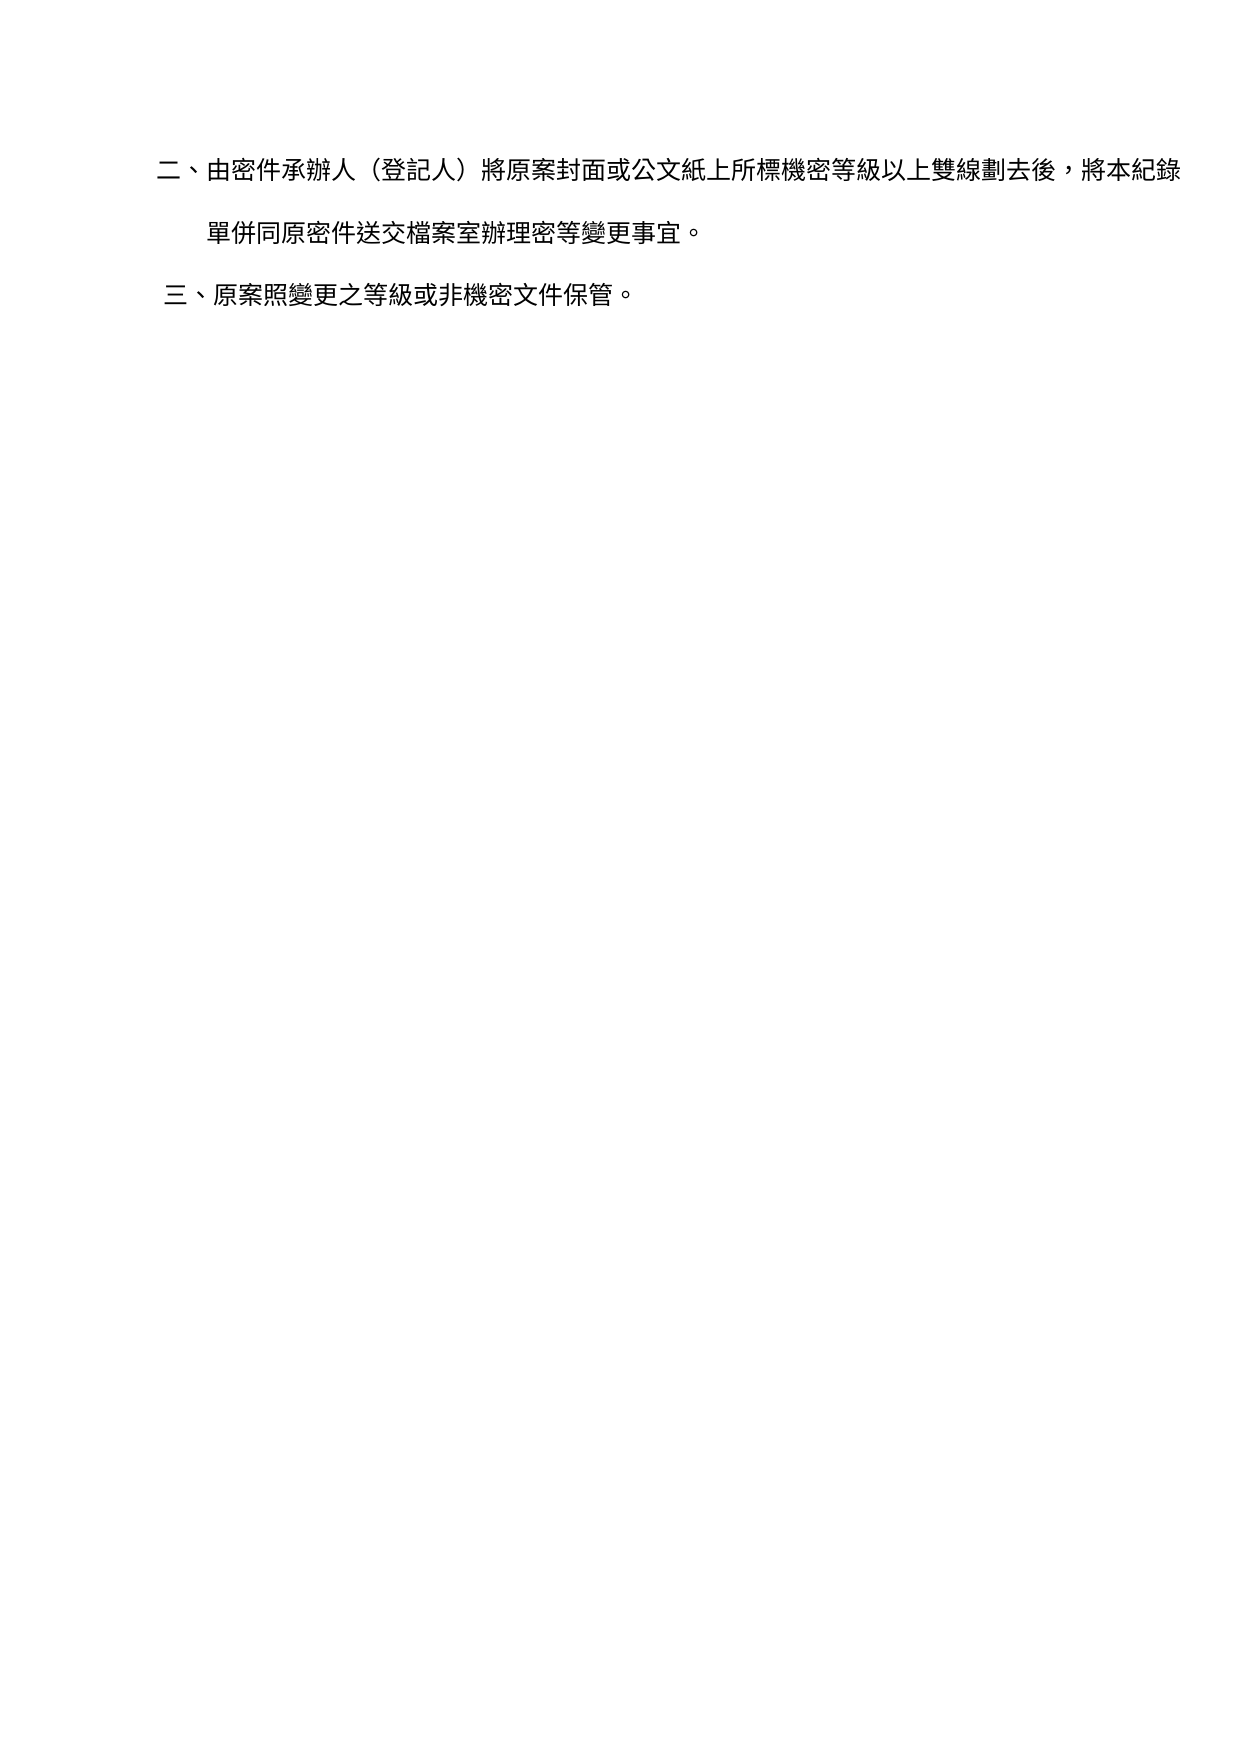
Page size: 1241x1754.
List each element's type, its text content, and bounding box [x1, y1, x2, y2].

text 二、由密件承辦人（登記人）將原案封面或公文紙上所標機密等級以上雙線劃去後，將本紀錄單併同原密件送交檔案室辦理密等變更事宜。 [156, 127, 1181, 252]
text 三、原案照變更之等級或非機密文件保管。 [118, 252, 1181, 314]
